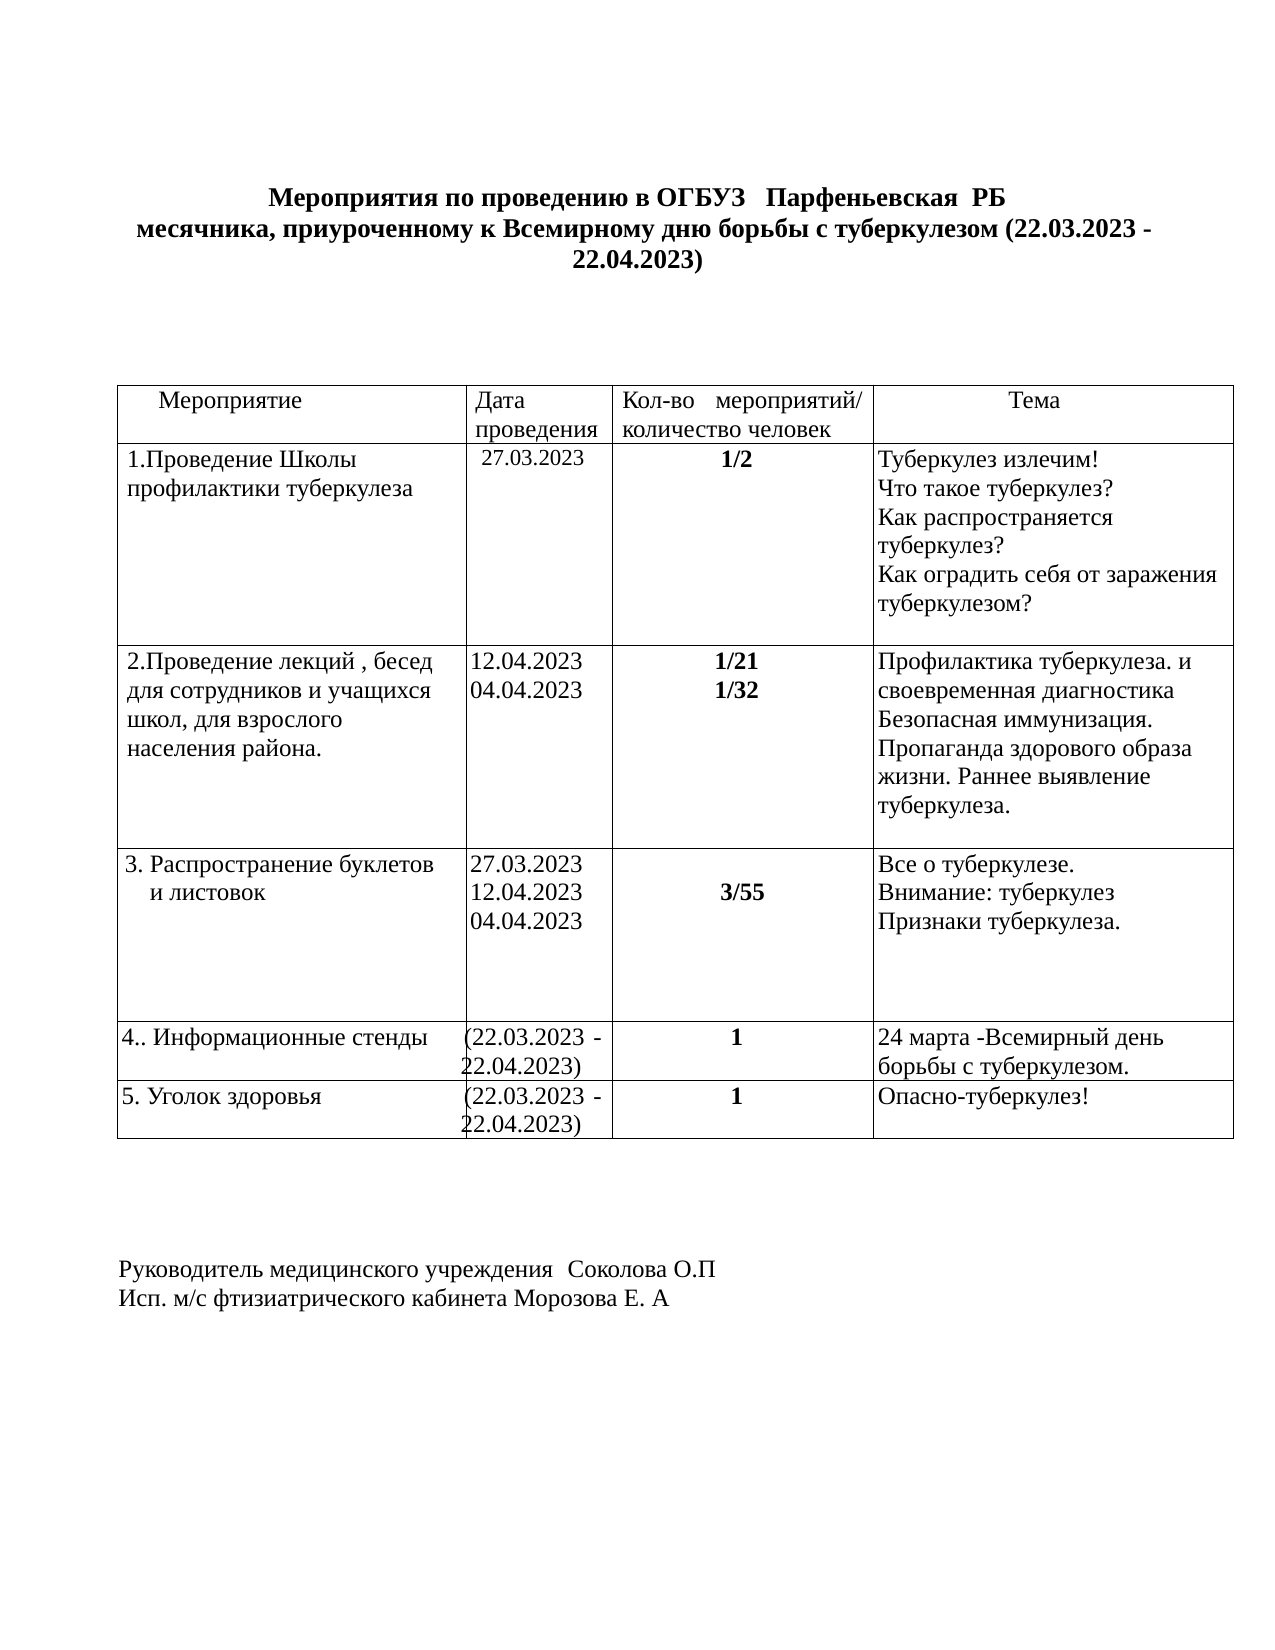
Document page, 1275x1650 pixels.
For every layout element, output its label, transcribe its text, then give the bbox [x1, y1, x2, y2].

table_header Кол-во мероприятий/ количество человек [613, 386, 873, 443]
table_cell 27.03.2023 [467, 444, 612, 645]
table_cell 3/55 [613, 849, 873, 1021]
table_cell Туберкулез излечим! Что такое туберкулез? Как распространяется туберкулез? Как оградить себя от заражения туберкулезом? [874, 444, 1233, 645]
table_cell 1/21 1/32 [613, 646, 873, 848]
table_cell 3. Распространение буклетов и листовок [118, 849, 466, 1021]
table_cell 27.03.2023 12.04.2023 04.04.2023 [467, 849, 612, 1021]
table_cell 1 [613, 1081, 873, 1138]
table_header Дата проведения [467, 386, 612, 443]
table_cell Профилактика туберкулеза. и своевременная диагностика Безопасная иммунизация. Пропаганда здорового образа жизни. Раннее выявление туберкулеза. [874, 646, 1233, 848]
table_cell 1/2 [613, 444, 873, 645]
table_header Тема [874, 386, 1233, 443]
table_cell 1 [613, 1022, 873, 1080]
text Мероприятия по проведению в ОГБУЗ Парфеньевская РБ [118, 181, 1157, 212]
text месячника, приуроченному к Всемирному дню борьбы с туберкулезом (22.03.2023 -22.04.2023) [118, 212, 1157, 274]
table_cell 2.Проведение лекций , бесед для сотрудников и учащихся школ, для взрослого населения района. [118, 646, 466, 848]
text Исп. м/с фтизиатрического кабинета Морозова Е. А [118, 1283, 1157, 1312]
table_cell 4.. Информационные стенды [118, 1022, 466, 1080]
table_cell Опасно-туберкулез! [874, 1081, 1233, 1138]
table_cell 24 марта -Всемирный день борьбы с туберкулезом. [874, 1022, 1233, 1080]
table_cell 1.Проведение Школы профилактики туберкулеза [118, 444, 466, 645]
table_cell 12.04.2023 04.04.2023 [467, 646, 612, 848]
table_cell (22.03.2023 -22.04.2023) [467, 1081, 612, 1138]
table_cell (22.03.2023 -22.04.2023) [467, 1022, 612, 1080]
table_cell Все о туберкулезе. Внимание: туберкулез Признаки туберкулеза. [874, 849, 1233, 1021]
table_cell 5. Уголок здоровья [118, 1081, 466, 1138]
table_header Мероприятие [118, 386, 466, 443]
text Руководитель медицинского учреждения Соколова О.П [118, 1254, 1157, 1283]
